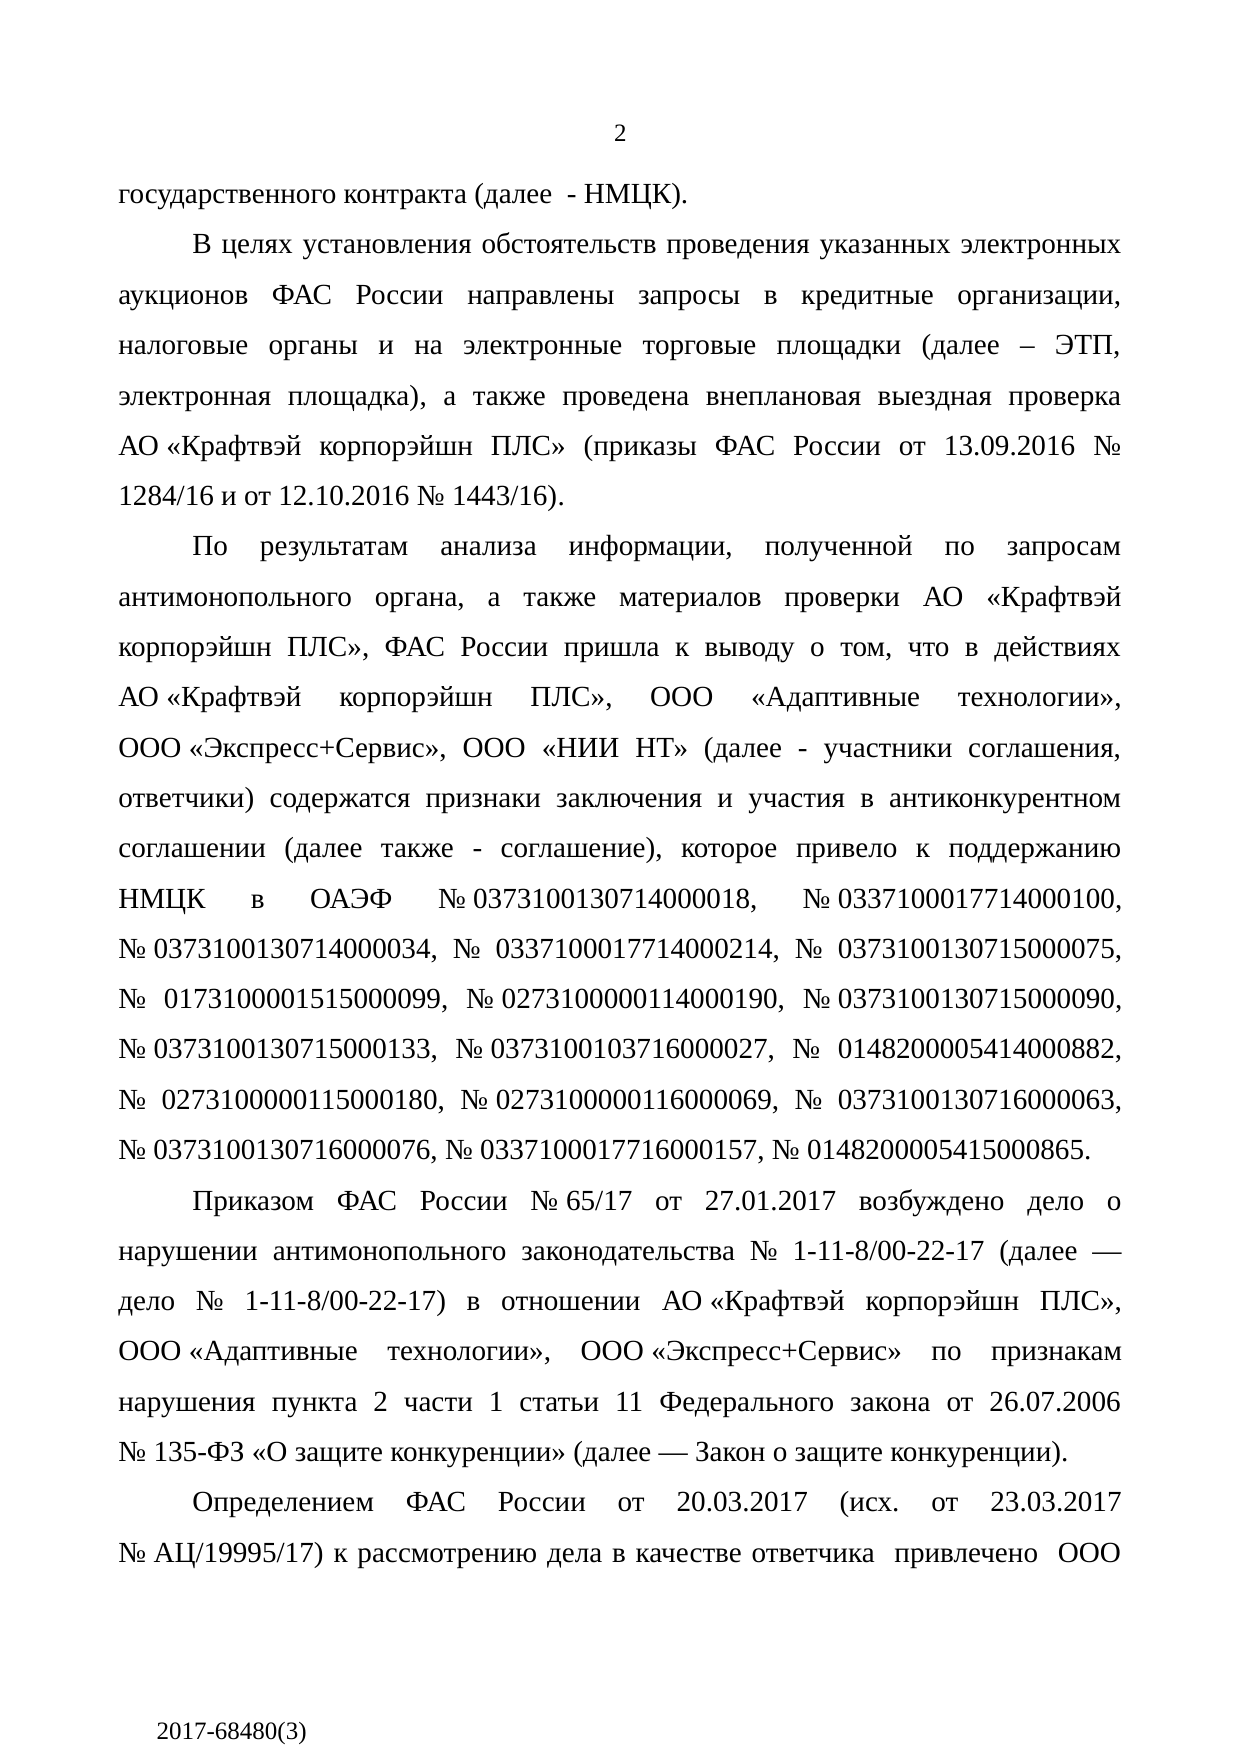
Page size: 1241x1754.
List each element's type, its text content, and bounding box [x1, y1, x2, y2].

text Определением ФАС России от 20.03.2017 (исх. от 23.03.2017 № АЦ/19995/17) к рассмотрению дела в качестве ответчика привлечено ООО [118, 1484, 1122, 1568]
text Приказом ФАС России № 65/17 от 27.01.2017 возбуждено дело о нарушении антимонопольного законодательства № 1-11-8/00-22-17 (далее — дело № 1-11-8/00-22-17) в отношении АО «Крафтвэй корпорэйшн ПЛС», ООО «Адаптивные технологии», ООО «Экспресс+Сервис» по признакам нарушения пункта 2 части 1 статьи 11 Федерального закона от 26.07.2006 № 135-ФЗ «О защите конкуренции» (далее — Закон о защите конкуренции). [118, 1183, 1122, 1468]
text По результатам анализа информации, полученной по запросам антимонопольного органа, а также материалов проверки АО «Крафтвэй корпорэйшн ПЛС», ФАС России пришла к выводу о том, что в действиях АО «Крафтвэй корпорэйшн ПЛС», ООО «Адаптивные технологии», ООО «Экспресс+Сервис», ООО «НИИ НТ» (далее - участники соглашения, ответчики) содержатся признаки заключения и участия в антиконкурентном соглашении (далее также - соглашение), которое привело к поддержанию НМЦК в ОАЭФ № 0373100130714000018, № 0337100017714000100, № 0373100130714000034, № 0337100017714000214, № 0373100130715000075, № 0173100001515000099, № 0273100000114000190, № 0373100130715000090, № 0373100130715000133, № 0373100103716000027, № 0148200005414000882, № 0273100000115000180, № 0273100000116000069, № 0373100130716000063, № 0373100130716000076, № 0337100017716000157, № 0148200005415000865. [118, 528, 1122, 1166]
text В целях установления обстоятельств проведения указанных электронных аукционов ФАС России направлены запросы в кредитные организации, налоговые органы и на электронные торговые площадки (далее – ЭТП, электронная площадка), а также проведена внеплановая выездная проверка АО «Крафтвэй корпорэйшн ПЛС» (приказы ФАС России от 13.09.2016 № 1284/16 и от 12.10.2016 № 1443/16). [118, 227, 1122, 512]
text государственного контракта (далее - НМЦК). [118, 176, 1122, 210]
